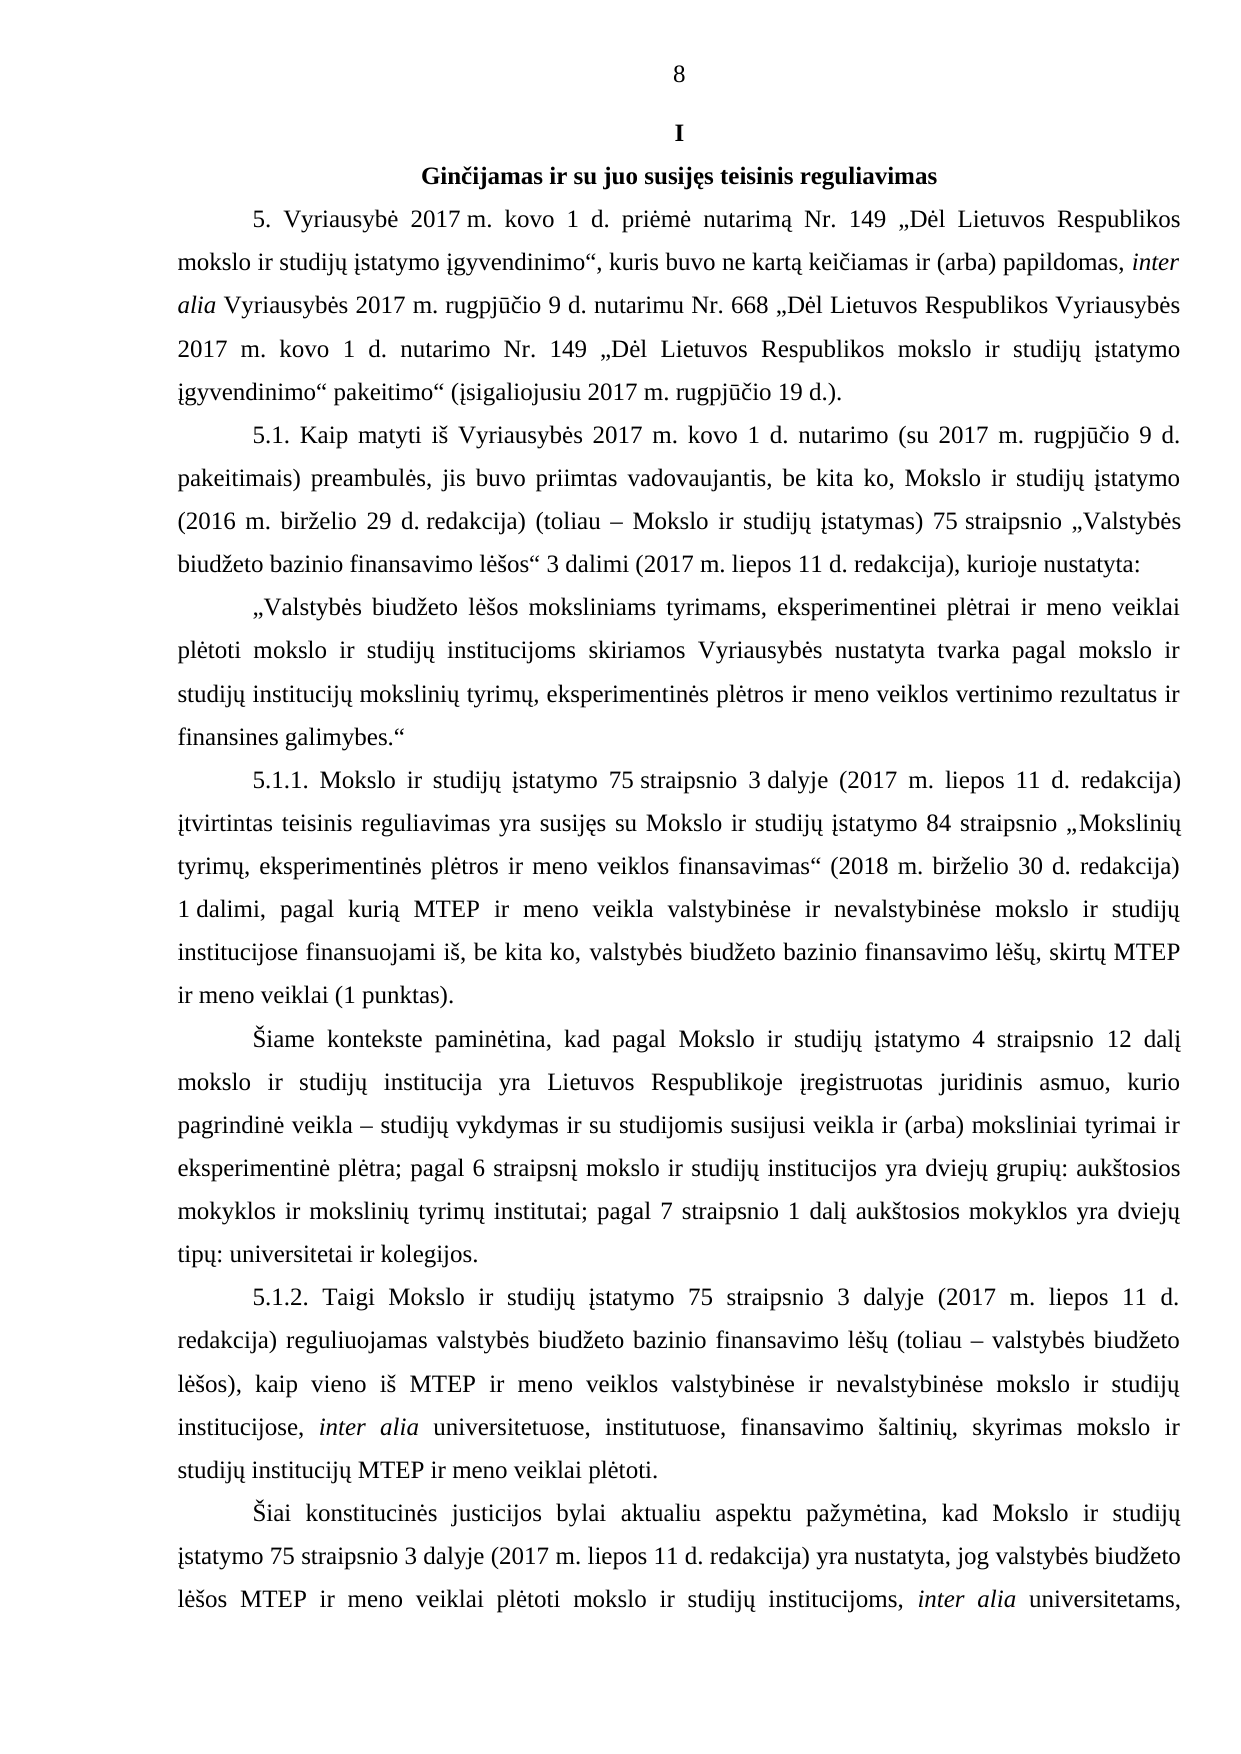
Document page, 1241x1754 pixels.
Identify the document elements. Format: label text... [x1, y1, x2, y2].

text Šiame kontekste paminėtina, kad pagal Mokslo ir studijų įstatymo 4 straipsnio 12 dalį mokslo ir studijų institucija yra Lietuvos Respublikoje įregistruotas juridinis asmuo, kurio pagrindinė veikla – studijų vykdymas ir su studijomis susijusi veikla ir (arba) moksliniai tyrimai ir eksperimentinė plėtra; pagal 6 straipsnį mokslo ir studijų institucijos yra dviejų grupių: aukštosios mokyklos ir mokslinių tyrimų institutai; pagal 7 straipsnio 1 dalį aukštosios mokyklos yra dviejų tipų: universitetai ir kolegijos. [177, 1024, 1181, 1268]
text 5.1.2. Taigi Mokslo ir studijų įstatymo 75 straipsnio 3 dalyje (2017 m. liepos 11 d. redakcija) reguliuojamas valstybės biudžeto bazinio finansavimo lėšų (toliau – valstybės biudžeto lėšos), kaip vieno iš MTEP ir meno veiklos valstybinėse ir nevalstybinėse mokslo ir studijų institucijose, inter alia universitetuose, institutuose, finansavimo šaltinių, skyrimas mokslo ir studijų institucijų MTEP ir meno veiklai plėtoti. [177, 1282, 1181, 1484]
text 5. Vyriausybė 2017 m. kovo 1 d. priėmė nutarimą Nr. 149 „Dėl Lietuvos Respublikos mokslo ir studijų įstatymo įgyvendinimo“, kuris buvo ne kartą keičiamas ir (arba) papildomas, inter alia Vyriausybės 2017 m. rugpjūčio 9 d. nutarimu Nr. 668 „Dėl Lietuvos Respublikos Vyriausybės 2017 m. kovo 1 d. nutarimo Nr. 149 „Dėl Lietuvos Respublikos mokslo ir studijų įstatymo įgyvendinimo“ pakeitimo“ (įsigaliojusiu 2017 m. rugpjūčio 19 d.). [177, 204, 1181, 406]
text I [177, 118, 1181, 147]
text „Valstybės biudžeto lėšos moksliniams tyrimams, eksperimentinei plėtrai ir meno veiklai plėtoti mokslo ir studijų institucijoms skiriamos Vyriausybės nustatyta tvarka pagal mokslo ir studijų institucijų mokslinių tyrimų, eksperimentinės plėtros ir meno veiklos vertinimo rezultatus ir finansines galimybes.“ [177, 592, 1181, 751]
text 5.1.1. Mokslo ir studijų įstatymo 75 straipsnio 3 dalyje (2017 m. liepos 11 d. redakcija) įtvirtintas teisinis reguliavimas yra susijęs su Mokslo ir studijų įstatymo 84 straipsnio „Mokslinių tyrimų, eksperimentinės plėtros ir meno veiklos finansavimas“ (2018 m. birželio 30 d. redakcija) 1 dalimi, pagal kurią MTEP ir meno veikla valstybinėse ir nevalstybinėse mokslo ir studijų institucijose finansuojami iš, be kita ko, valstybės biudžeto bazinio finansavimo lėšų, skirtų MTEP ir meno veiklai (1 punktas). [177, 765, 1181, 1009]
text Ginčijamas ir su juo susijęs teisinis reguliavimas [177, 161, 1181, 190]
text 5.1. Kaip matyti iš Vyriausybės 2017 m. kovo 1 d. nutarimo (su 2017 m. rugpjūčio 9 d. pakeitimais) preambulės, jis buvo priimtas vadovaujantis, be kita ko, Mokslo ir studijų įstatymo (2016 m. birželio 29 d. redakcija) (toliau – Mokslo ir studijų įstatymas) 75 straipsnio „Valstybės biudžeto bazinio finansavimo lėšos“ 3 dalimi (2017 m. liepos 11 d. redakcija), kurioje nustatyta: [177, 420, 1181, 578]
text Šiai konstitucinės justicijos bylai aktualiu aspektu pažymėtina, kad Mokslo ir studijų įstatymo 75 straipsnio 3 dalyje (2017 m. liepos 11 d. redakcija) yra nustatyta, jog valstybės biudžeto lėšos MTEP ir meno veiklai plėtoti mokslo ir studijų institucijoms, inter alia universitetams, [177, 1498, 1181, 1613]
